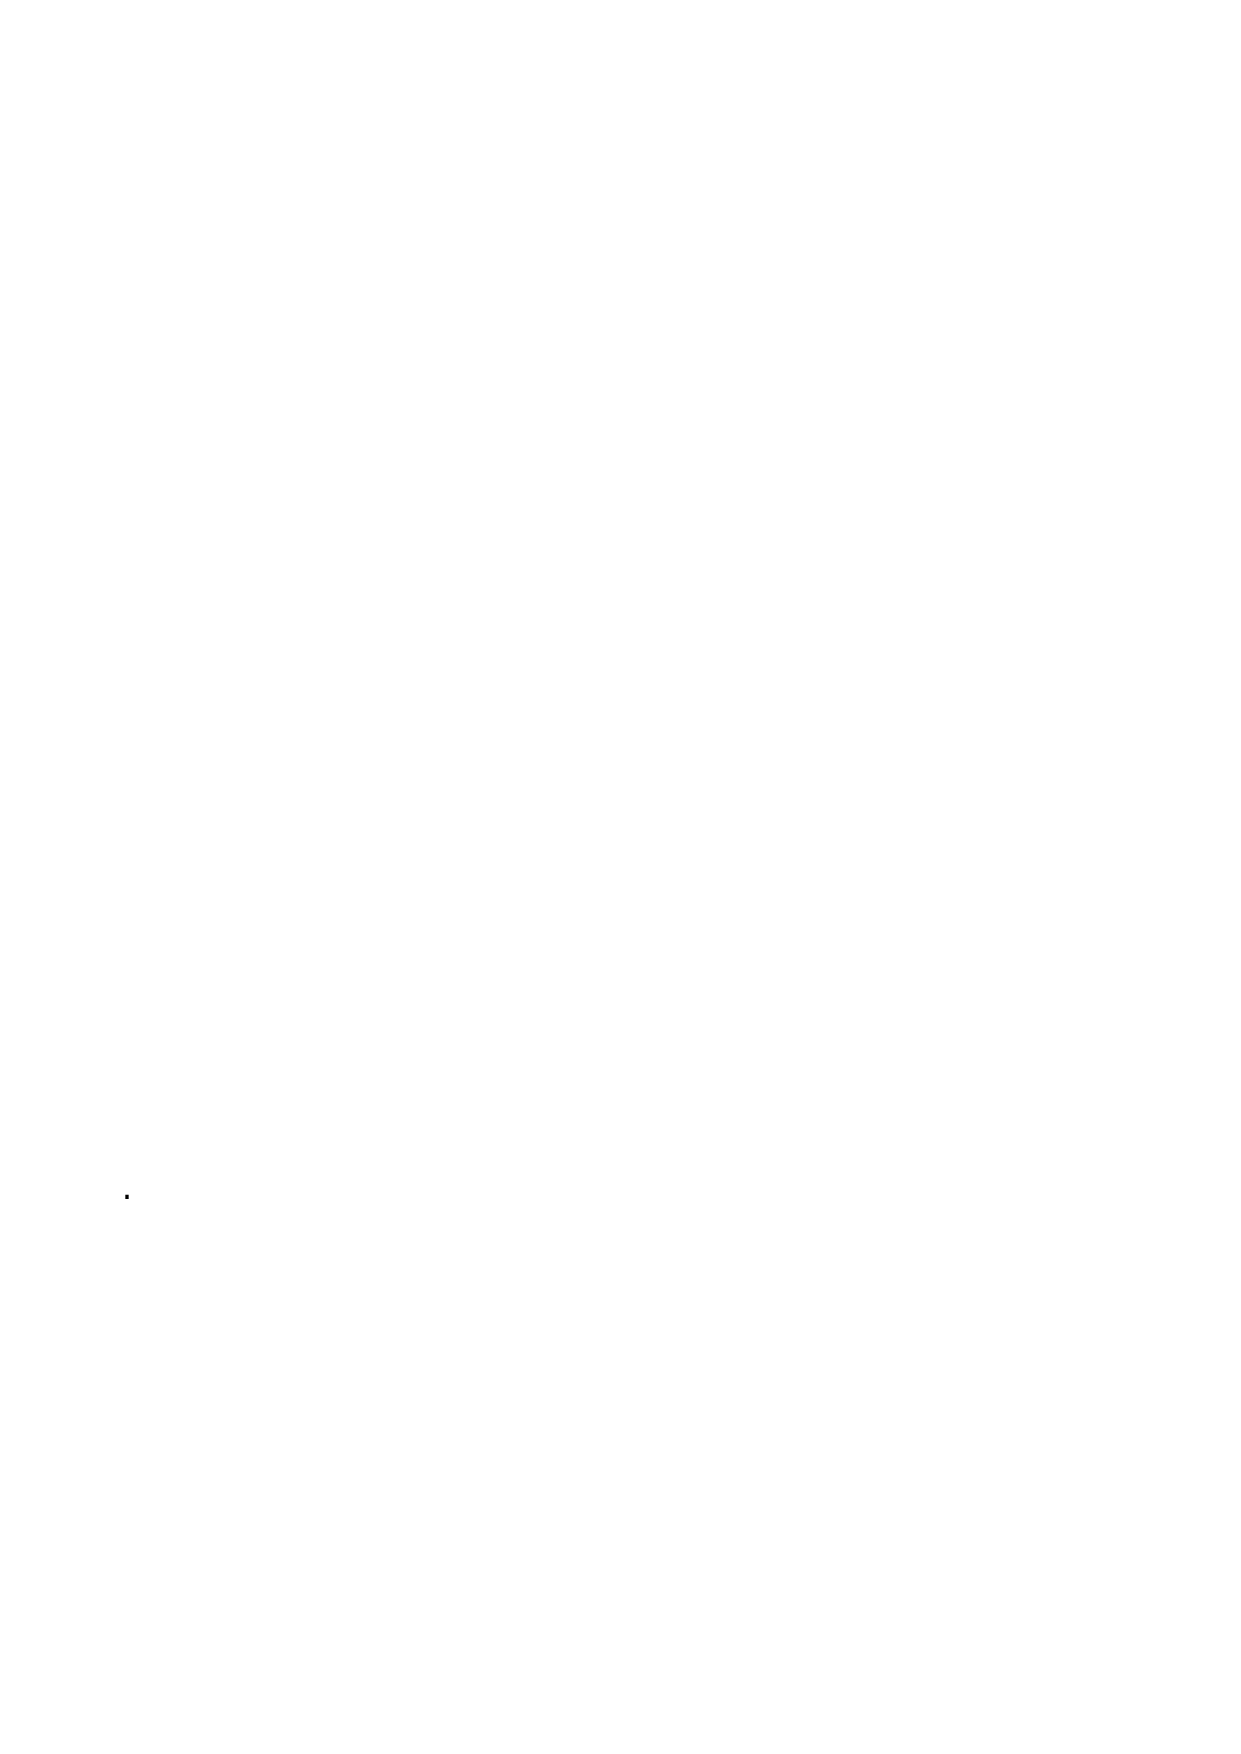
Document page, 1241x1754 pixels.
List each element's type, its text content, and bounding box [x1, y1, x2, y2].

text . [118, 1175, 1122, 1208]
